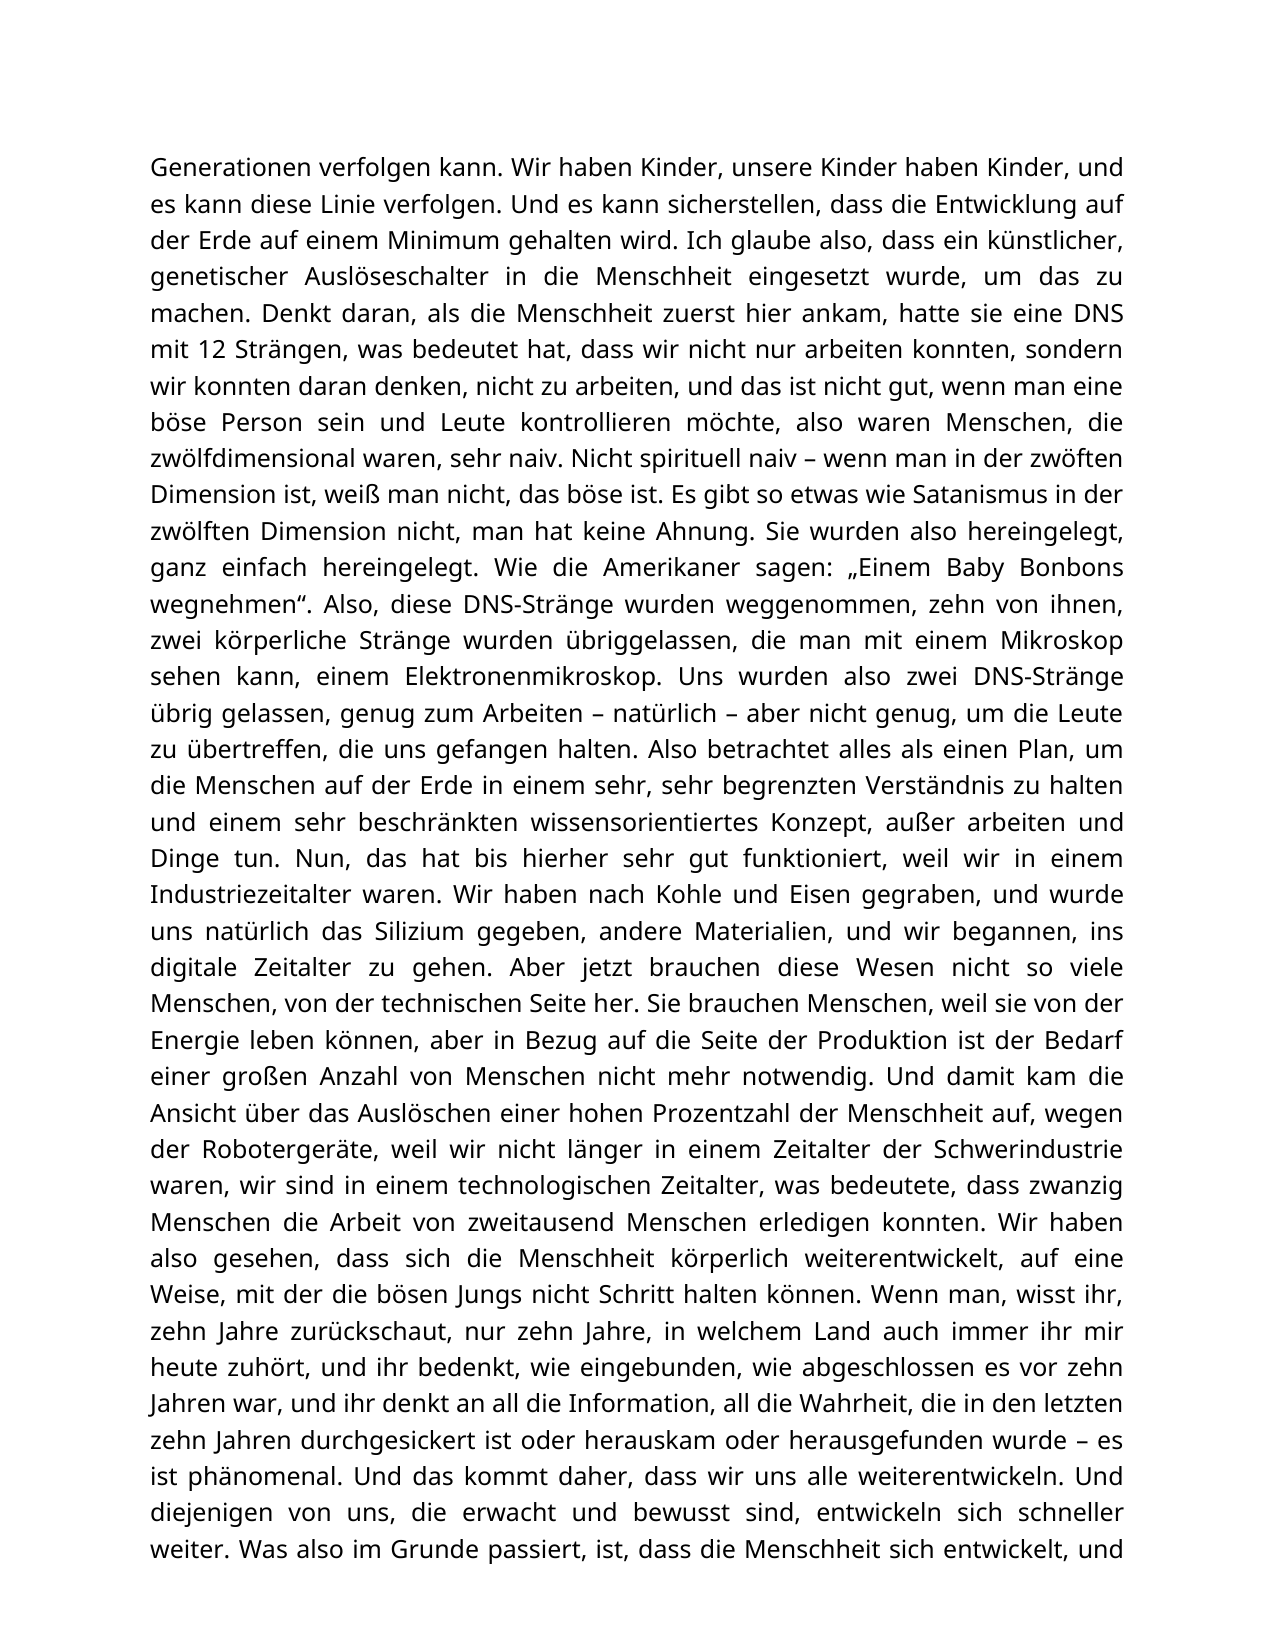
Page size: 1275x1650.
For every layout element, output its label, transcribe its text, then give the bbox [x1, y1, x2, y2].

text Generationen verfolgen kann. Wir haben Kinder, unsere Kinder haben Kinder, und es kann diese Linie verfolgen. Und es kann sicherstellen, dass die Entwicklung auf der Erde auf einem Minimum gehalten wird. Ich glaube also, dass ein künstlicher, genetischer Auslöseschalter in die Menschheit eingesetzt wurde, um das zu machen. Denkt daran, als die Menschheit zuerst hier ankam, hatte sie eine DNS mit 12 Strängen, was bedeutet hat, dass wir nicht nur arbeiten konnten, sondern wir konnten daran denken, nicht zu arbeiten, und das ist nicht gut, wenn man eine böse Person sein und Leute kontrollieren möchte, also waren Menschen, die zwölfdimensional waren, sehr naiv. Nicht spirituell naiv – wenn man in der zwöften Dimension ist, weiß man nicht, das böse ist. Es gibt so etwas wie Satanismus in der zwölften Dimension nicht, man hat keine Ahnung. Sie wurden also hereingelegt, ganz einfach hereingelegt. Wie die Amerikaner sagen: „Einem Baby Bonbons wegnehmen“. Also, diese DNS-Stränge wurden weggenommen, zehn von ihnen, zwei körperliche Stränge wurden übriggelassen, die man mit einem Mikroskop sehen kann, einem Elektronenmikroskop. Uns wurden also zwei DNS-Stränge übrig gelassen, genug zum Arbeiten – natürlich – aber nicht genug, um die Leute zu übertreffen, die uns gefangen halten. Also betrachtet alles als einen Plan, um die Menschen auf der Erde in einem sehr, sehr begrenzten Verständnis zu halten und einem sehr beschränkten wissensorientiertes Konzept, außer arbeiten und Dinge tun. Nun, das hat bis hierher sehr gut funktioniert, weil wir in einem Industriezeitalter waren. Wir haben nach Kohle und Eisen gegraben, und wurde uns natürlich das Silizium gegeben, andere Materialien, und wir begannen, ins digitale Zeitalter zu gehen. Aber jetzt brauchen diese Wesen nicht so viele Menschen, von der technischen Seite her. Sie brauchen Menschen, weil sie von der Energie leben können, aber in Bezug auf die Seite der Produktion ist der Bedarf einer großen Anzahl von Menschen nicht mehr notwendig. Und damit kam die Ansicht über das Auslöschen einer hohen Prozentzahl der Menschheit auf, wegen der Robotergeräte, weil wir nicht länger in einem Zeitalter der Schwerindustrie waren, wir sind in einem technologischen Zeitalter, was bedeutete, dass zwanzig Menschen die Arbeit von zweitausend Menschen erledigen konnten. Wir haben also gesehen, dass sich die Menschheit körperlich weiterentwickelt, auf eine Weise, mit der die bösen Jungs nicht Schritt halten können. Wenn man, wisst ihr, zehn Jahre zurückschaut, nur zehn Jahre, in welchem Land auch immer ihr mir heute zuhört, und ihr bedenkt, wie eingebunden, wie abgeschlossen es vor zehn Jahren war, und ihr denkt an all die Information, all die Wahrheit, die in den letzten zehn Jahren durchgesickert ist oder herauskam oder herausgefunden wurde – es ist phänomenal. Und das kommt daher, dass wir uns alle weiterentwickeln. Und diejenigen von uns, die erwacht und bewusst sind, entwickeln sich schneller weiter. Was also im Grunde passiert, ist, dass die Menschheit sich entwickelt, und [150, 150, 1125, 1566]
